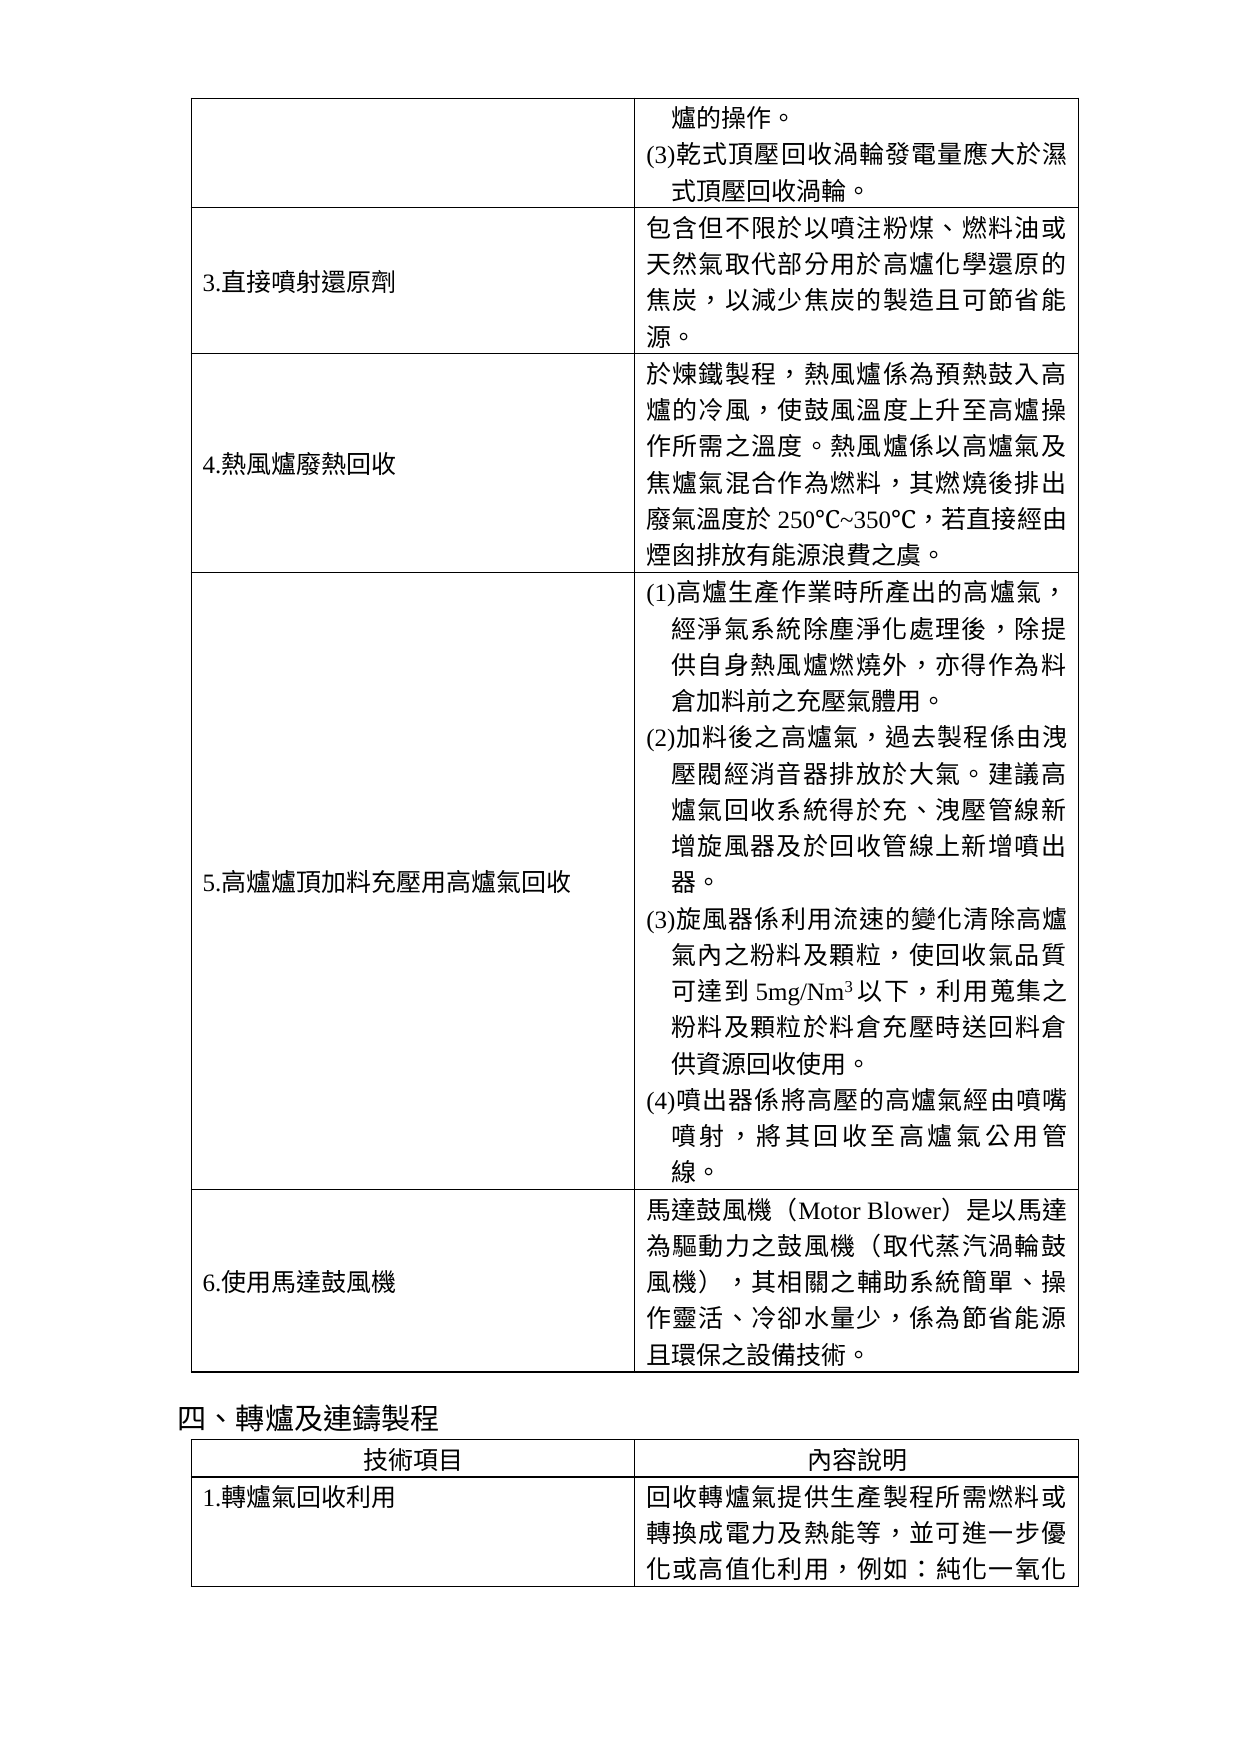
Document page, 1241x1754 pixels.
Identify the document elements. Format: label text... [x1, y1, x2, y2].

table_cell 1.轉爐氣回收利用 [192, 1478, 634, 1586]
table_cell 3.直接噴射還原劑 [192, 208, 634, 353]
table_cell (1)高爐生產作業時所產出的高爐氣，經淨氣系統除塵淨化處理後，除提供自身熱風爐燃燒外，亦得作為料倉加料前之充壓氣體用。 (2)加料後之高爐氣，過去製程係由洩壓閥經消音器排放於大氣。建議高爐氣回收系統得於充、洩壓管線新增旋風器及於回收管線上新增噴出器。 (3)旋風器係利用流速的變化清除高爐氣內之粉料及顆粒，使回收氣品質可達到5mg/Nm3以下，利用蒐集之粉料及顆粒於料倉充壓時送回料倉供資源回收使用。 (4)噴出器係將高壓的高爐氣經由噴嘴噴射，將其回收至高爐氣公用管線。 [635, 573, 1078, 1189]
table_cell [192, 99, 634, 207]
table_header 技術項目 [192, 1440, 634, 1476]
table_cell 6.使用馬達鼓風機 [192, 1190, 634, 1371]
table_cell 爐的操作。 (3)乾式頂壓回收渦輪發電量應大於濕式頂壓回收渦輪。 [635, 99, 1078, 207]
table_cell 馬達鼓風機（Motor Blower）是以馬達為驅動力之鼓風機（取代蒸汽渦輪鼓風機），其相關之輔助系統簡單、操作靈活、冷卻水量少，係為節省能源且環保之設備技術。 [635, 1190, 1078, 1371]
table_cell 包含但不限於以噴注粉煤、燃料油或天然氣取代部分用於高爐化學還原的焦炭，以減少焦炭的製造且可節省能源。 [635, 208, 1078, 353]
table_cell 4.熱風爐廢熱回收 [192, 354, 634, 572]
table_cell 5.高爐爐頂加料充壓用高爐氣回收 [192, 573, 634, 1189]
text 四、轉爐及連鑄製程 [177, 1391, 1092, 1439]
table_cell 於煉鐵製程，熱風爐係為預熱鼓入高爐的冷風，使鼓風溫度上升至高爐操作所需之溫度。熱風爐係以高爐氣及焦爐氣混合作為燃料，其燃燒後排出廢氣溫度於250℃~350℃，若直接經由煙囪排放有能源浪費之虞。 [635, 354, 1078, 572]
table_header 內容說明 [635, 1440, 1078, 1476]
table_cell 回收轉爐氣提供生產製程所需燃料或轉換成電力及熱能等，並可進一步優化或高值化利用，例如：純化一氧化 [635, 1478, 1078, 1586]
